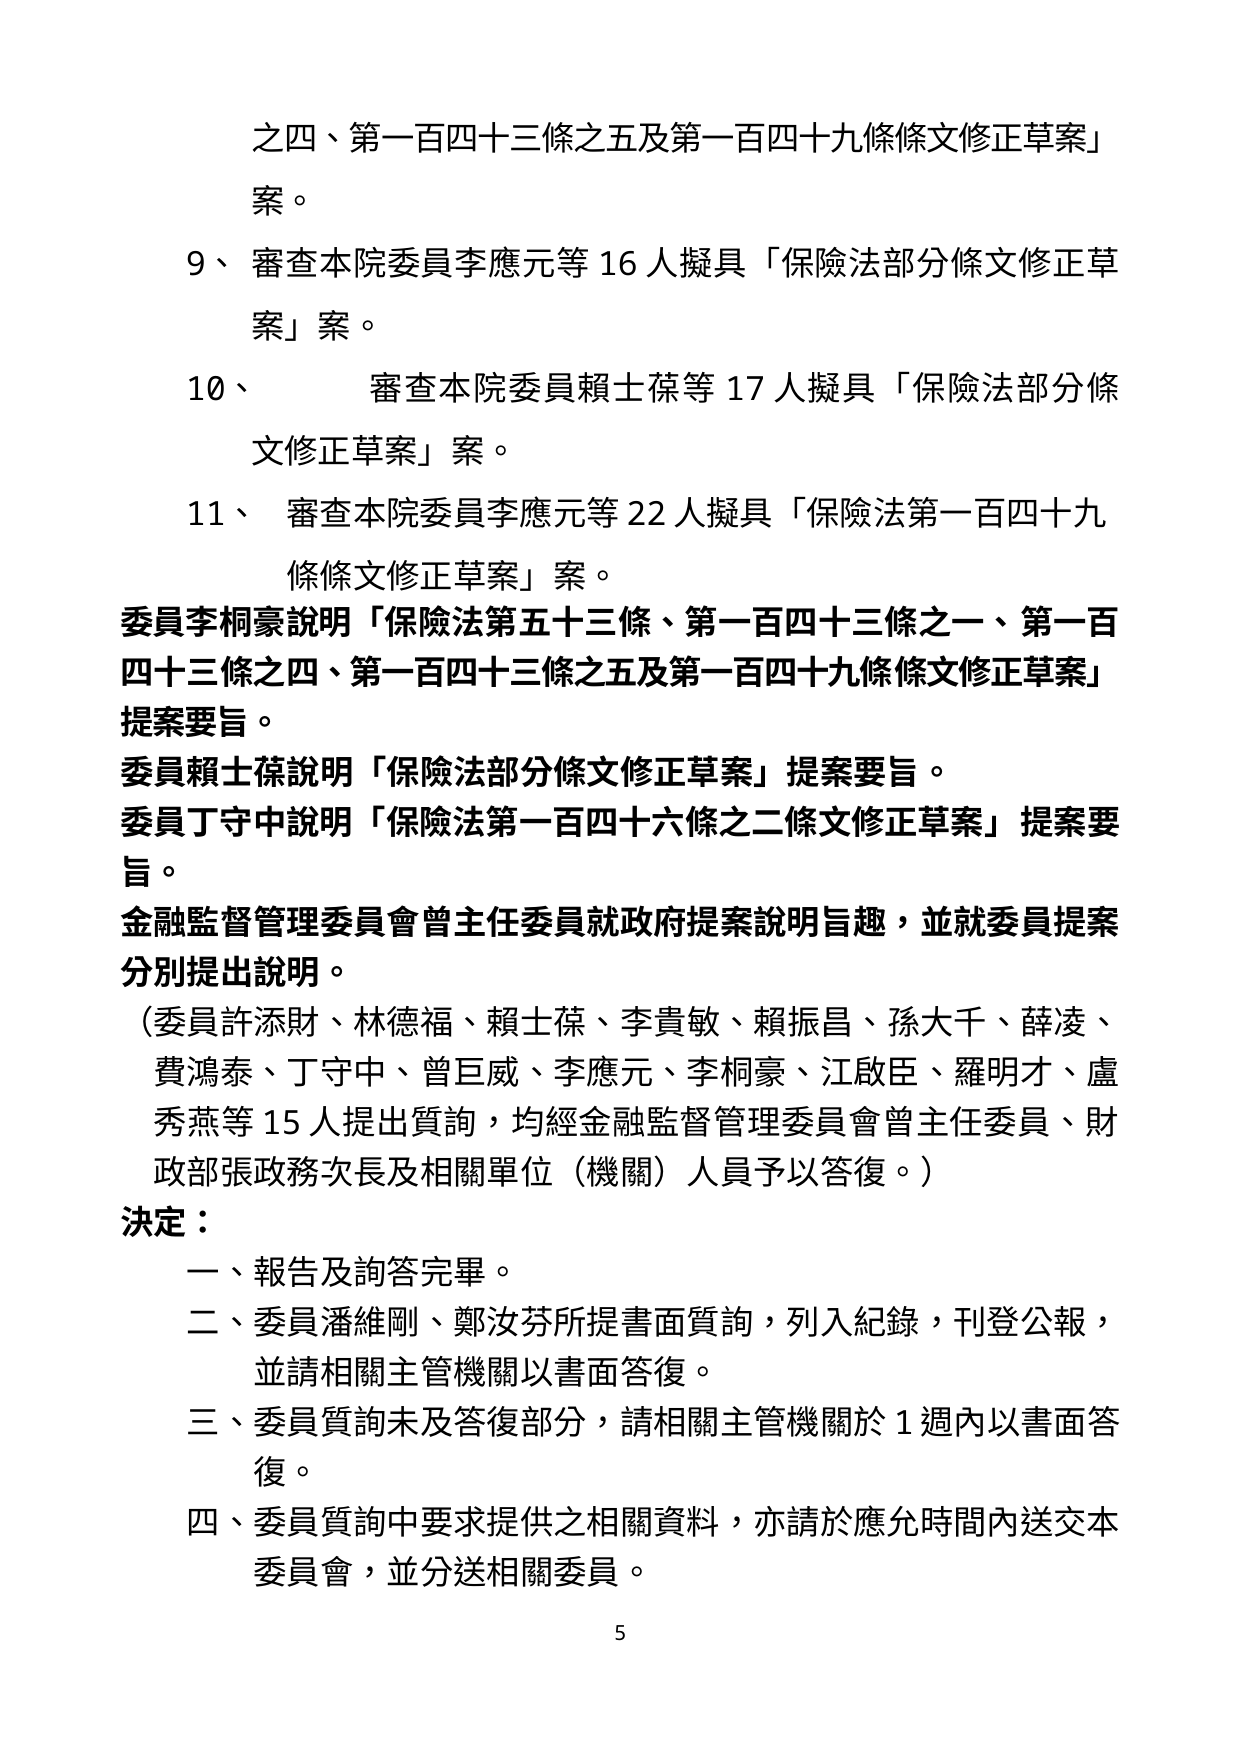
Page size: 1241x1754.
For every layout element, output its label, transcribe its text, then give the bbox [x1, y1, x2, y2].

list 審查本院委員李應元等22人擬具「保險法第一百四十九條條文修正草案」案。 [186, 469, 1120, 594]
text 三、委員質詢未及答復部分，請相關主管機關於1週內以書面答復。 [187, 1394, 1120, 1494]
text 委員李桐豪說明「保險法第五十三條、第一百四十三條之一、第一百四十三條之四、第一百四十三條之五及第一百四十九條條文修正草案」提案要旨。 [120, 594, 1120, 744]
text 決定： [120, 1194, 1120, 1244]
text 金融監督管理委員會曾主任委員就政府提案說明旨趣，並就委員提案分別提出說明。 [120, 894, 1120, 994]
text 二、委員潘維剛、鄭汝芬所提書面質詢，列入紀錄，刊登公報，並請相關主管機關以書面答復。 [187, 1294, 1120, 1394]
list 審查本院委員賴士葆等17人擬具「保險法部分條文修正草案」案。 [186, 344, 1120, 469]
text 委員丁守中說明「保險法第一百四十六條之二條文修正草案」提案要旨。 [120, 794, 1120, 894]
list 之四、第一百四十三條之五及第一百四十九條條文修正草案」案。 [186, 94, 1120, 219]
text 一、報告及詢答完畢。 [187, 1244, 1120, 1294]
text 四、委員質詢中要求提供之相關資料，亦請於應允時間內送交本委員會，並分送相關委員。 [187, 1494, 1120, 1594]
text 委員賴士葆說明「保險法部分條文修正草案」提案要旨。 [120, 744, 1120, 794]
list 審查本院委員李應元等16人擬具「保險法部分條文修正草案」案。 [186, 219, 1120, 344]
text （委員許添財、林德福、賴士葆、李貴敏、賴振昌、孫大千、薛凌、費鴻泰、丁守中、曾巨威、李應元、李桐豪、江啟臣、羅明才、盧秀燕等15人提出質詢，均經金融監督管理委員會曾主任委員、財政部張政務次長及相關單位（機關）人員予以答復。） [120, 994, 1120, 1194]
